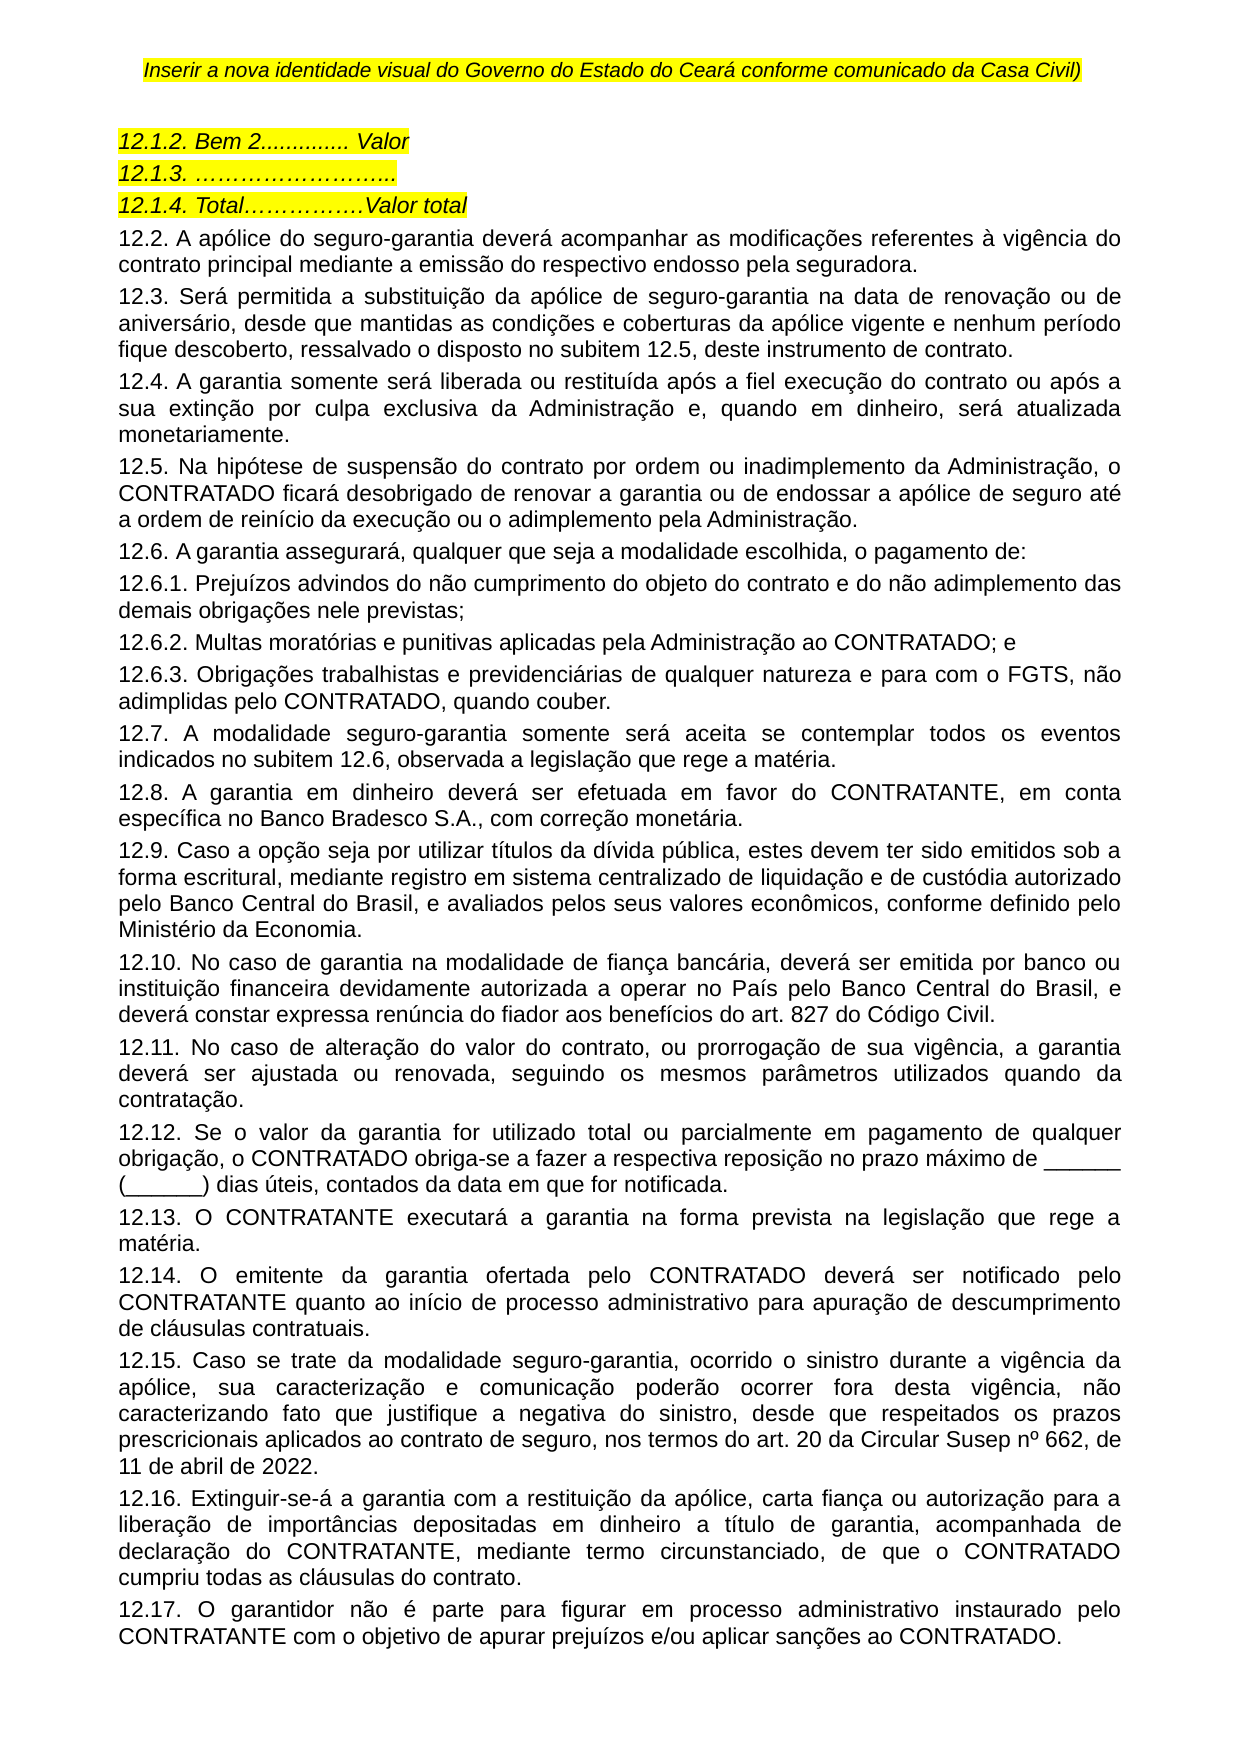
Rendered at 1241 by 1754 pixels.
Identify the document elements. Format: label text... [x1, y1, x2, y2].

text 12.1.4. Total…………….Valor total [118, 192, 1122, 218]
text 12.2. A apólice do seguro-garantia deverá acompanhar as modificações referentes à vigência do contrato principal mediante a emissão do respectivo endosso pela seguradora. [118, 224, 1122, 277]
text 12.5. Na hipótese de suspensão do contrato por ordem ou inadimplemento da Administração, o CONTRATADO ficará desobrigado de renovar a garantia ou de endossar a apólice de seguro até a ordem de reinício da execução ou o adimplemento pela Administração. [118, 453, 1122, 532]
text 12.4. A garantia somente será liberada ou restituída após a fiel execução do contrato ou após a sua extinção por culpa exclusiva da Administração e, quando em dinheiro, será atualizada monetariamente. [118, 368, 1122, 447]
text 12.9. Caso a opção seja por utilizar títulos da dívida pública, estes devem ter sido emitidos sob a forma escritural, mediante registro em sistema centralizado de liquidação e de custódia autorizado pelo Banco Central do Brasil, e avaliados pelos seus valores econômicos, conforme definido pelo Ministério da Economia. [118, 837, 1122, 943]
text 12.16. Extinguir-se-á a garantia com a restituição da apólice, carta fiança ou autorização para a liberação de importâncias depositadas em dinheiro a título de garantia, acompanhada de declaração do CONTRATANTE, mediante termo circunstanciado, de que o CONTRATADO cumpriu todas as cláusulas do contrato. [118, 1485, 1122, 1590]
text 12.7. A modalidade seguro-garantia somente será aceita se contemplar todos os eventos indicados no subitem 12.6, observada a legislação que rege a matéria. [118, 720, 1122, 773]
text 12.6. A garantia assegurará, qualquer que seja a modalidade escolhida, o pagamento de: [118, 538, 1122, 564]
text 12.17. O garantidor não é parte para figurar em processo administrativo instaurado pelo CONTRATANTE com o objetivo de apurar prejuízos e/ou aplicar sanções ao CONTRATADO. [118, 1596, 1122, 1649]
text 12.6.2. Multas moratórias e punitivas aplicadas pela Administração ao CONTRATADO; e [118, 629, 1122, 655]
text 12.13. O CONTRATANTE executará a garantia na forma prevista na legislação que rege a matéria. [118, 1204, 1122, 1256]
text 12.14. O emitente da garantia ofertada pelo CONTRATADO deverá ser notificado pelo CONTRATANTE quanto ao início de processo administrativo para apuração de descumprimento de cláusulas contratuais. [118, 1262, 1122, 1341]
text 12.8. A garantia em dinheiro deverá ser efetuada em favor do CONTRATANTE, em conta específica no Banco Bradesco S.A., com correção monetária. [118, 779, 1122, 831]
text 12.1.2. Bem 2.............. Valor [118, 128, 1122, 154]
text 12.3. Será permitida a substituição da apólice de seguro-garantia na data de renovação ou de aniversário, desde que mantidas as condições e coberturas da apólice vigente e nenhum período fique descoberto, ressalvado o disposto no subitem 12.5, deste instrumento de contrato. [118, 283, 1122, 362]
text 12.6.1. Prejuízos advindos do não cumprimento do objeto do contrato e do não adimplemento das demais obrigações nele previstas; [118, 570, 1122, 623]
text 12.15. Caso se trate da modalidade seguro-garantia, ocorrido o sinistro durante a vigência da apólice, sua caracterização e comunicação poderão ocorrer fora desta vigência, não caracterizando fato que justifique a negativa do sinistro, desde que respeitados os prazos prescricionais aplicados ao contrato de seguro, nos termos do art. 20 da Circular Susep nº 662, de 11 de abril de 2022. [118, 1347, 1122, 1479]
text 12.11. No caso de alteração do valor do contrato, ou prorrogação de sua vigência, a garantia deverá ser ajustada ou renovada, seguindo os mesmos parâmetros utilizados quando da contratação. [118, 1034, 1122, 1113]
text 12.6.3. Obrigações trabalhistas e previdenciárias de qualquer natureza e para com o FGTS, não adimplidas pelo CONTRATADO, quando couber. [118, 661, 1122, 714]
text 12.1.3. ……………………... [118, 160, 1122, 186]
text 12.10. No caso de garantia na modalidade de fiança bancária, deverá ser emitida por banco ou instituição financeira devidamente autorizada a operar no País pelo Banco Central do Brasil, e deverá constar expressa renúncia do fiador aos benefícios do art. 827 do Código Civil. [118, 949, 1122, 1028]
text 12.12. Se o valor da garantia for utilizado total ou parcialmente em pagamento de qualquer obrigação, o CONTRATADO obriga-se a fazer a respectiva reposição no prazo máximo de ______ (______) dias úteis, contados da data em que for notificada. [118, 1119, 1122, 1198]
